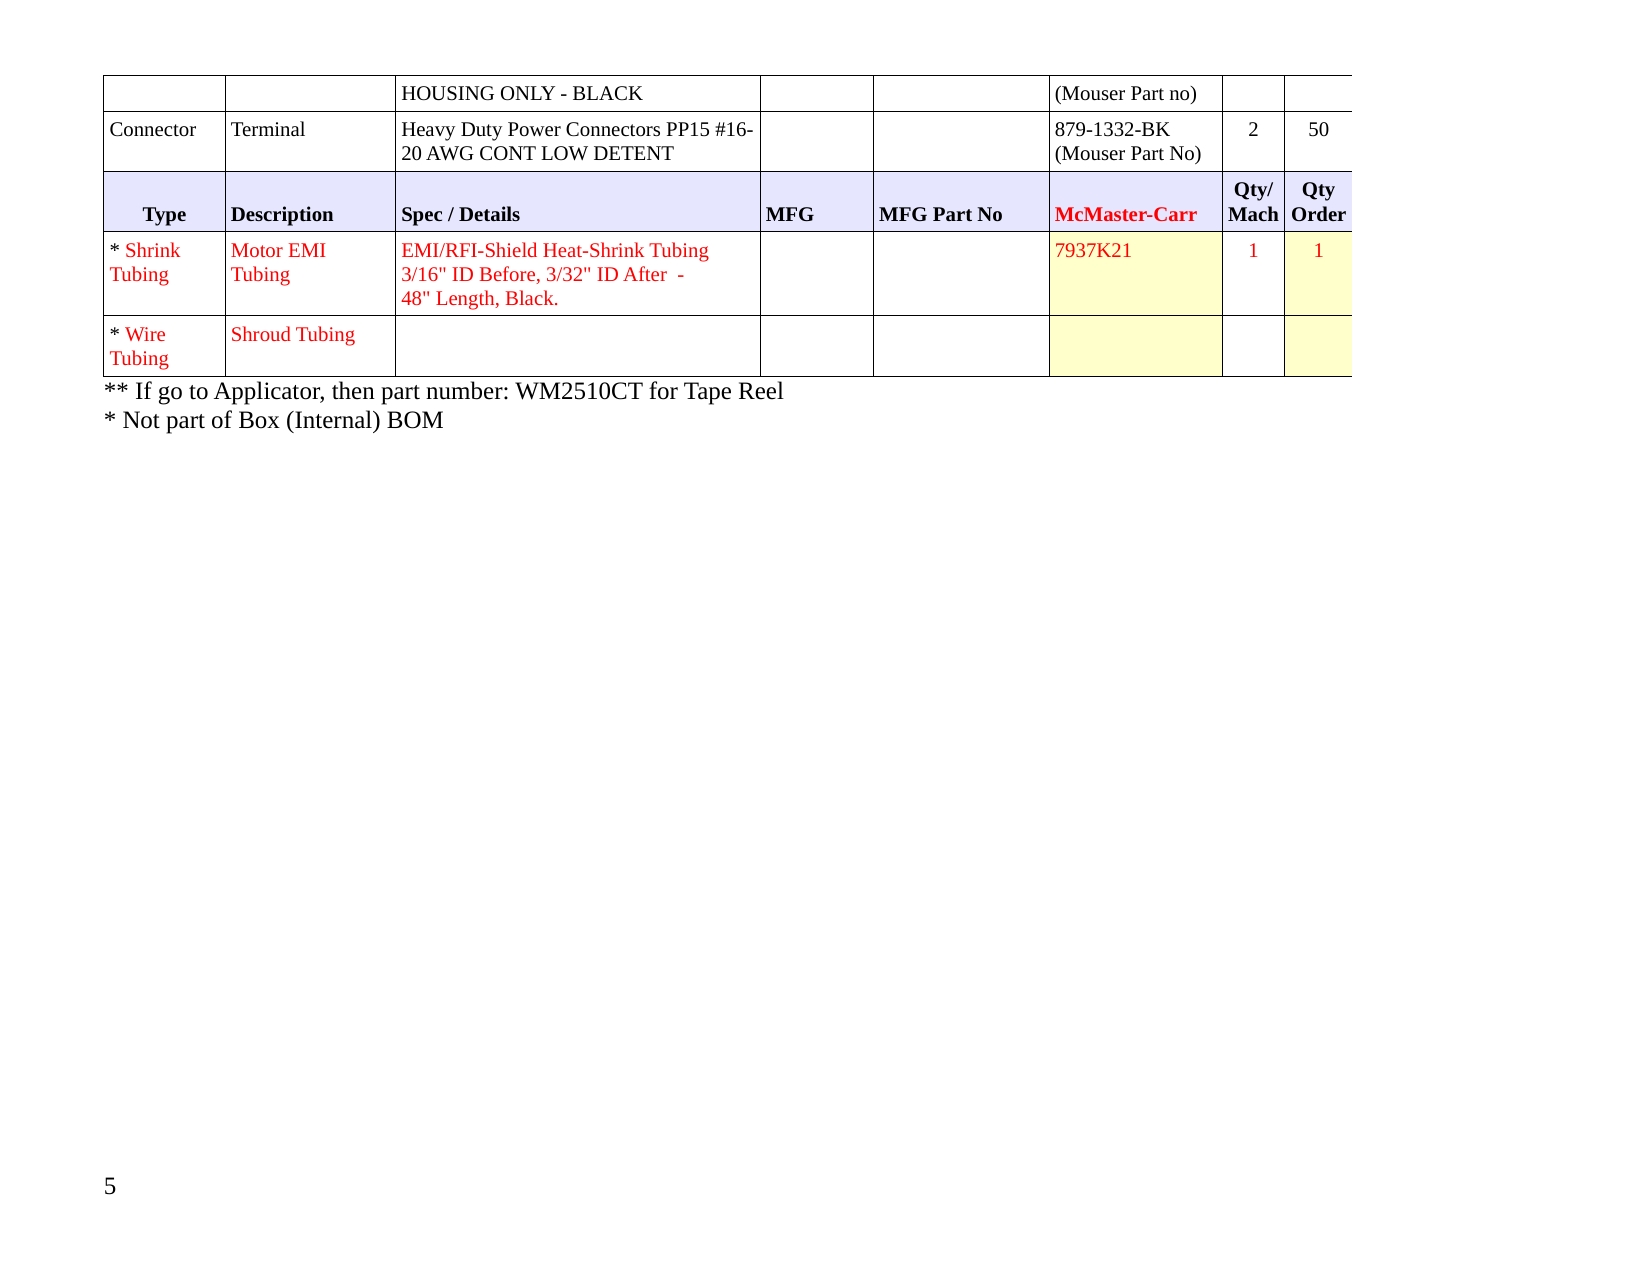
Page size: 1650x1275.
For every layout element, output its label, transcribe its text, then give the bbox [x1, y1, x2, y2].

table_cell Qty Order [1285, 172, 1352, 231]
table_cell 2 [1223, 112, 1284, 171]
table_cell [1050, 316, 1222, 376]
table_cell [1223, 76, 1284, 111]
table_cell [1223, 316, 1284, 376]
text ** If go to Applicator, then part number: WM2510CT for Tape Reel [103, 376, 1576, 405]
table_cell [396, 316, 760, 376]
table_cell [761, 76, 873, 111]
table_cell [1285, 316, 1352, 376]
table_cell 1 [1285, 232, 1352, 315]
table_cell 1 [1223, 232, 1284, 315]
table_cell Terminal [226, 112, 395, 171]
table_cell * Shrink Tubing [104, 232, 225, 315]
table_cell [761, 112, 873, 171]
table_cell HOUSING ONLY - BLACK [396, 76, 760, 111]
table_cell 7937K21 [1050, 232, 1222, 315]
table_cell [874, 112, 1049, 171]
table_cell * Wire Tubing [104, 316, 225, 376]
table_cell Qty/ Mach [1223, 172, 1284, 231]
table_cell Type [104, 172, 225, 231]
table_cell Heavy Duty Power Connectors PP15 #16-20 AWG CONT LOW DETENT [396, 112, 760, 171]
table_cell Description [226, 172, 395, 231]
table_cell MFG Part No [874, 172, 1049, 231]
table_cell Shroud Tubing [226, 316, 395, 376]
table_cell (Mouser Part no) [1050, 76, 1222, 111]
table_cell EMI/RFI-Shield Heat-Shrink Tubing 3/16" ID Before, 3/32" ID After - 48" Length, Black. [396, 232, 760, 315]
table_cell [1285, 76, 1352, 111]
table_cell [874, 232, 1049, 315]
table_cell [761, 232, 873, 315]
table_cell MFG [761, 172, 873, 231]
table_cell 50 [1285, 112, 1352, 171]
table_cell Motor EMI Tubing [226, 232, 395, 315]
table_cell [761, 316, 873, 376]
table_cell [874, 76, 1049, 111]
table_cell [874, 316, 1049, 376]
text * Not part of Box (Internal) BOM [103, 405, 1576, 433]
table_cell Connector [104, 112, 225, 171]
table_cell [104, 76, 225, 111]
table_cell [226, 76, 395, 111]
table_cell 879-1332-BK (Mouser Part No) [1050, 112, 1222, 171]
table_cell McMaster-Carr [1050, 172, 1222, 231]
table_cell Spec / Details [396, 172, 760, 231]
